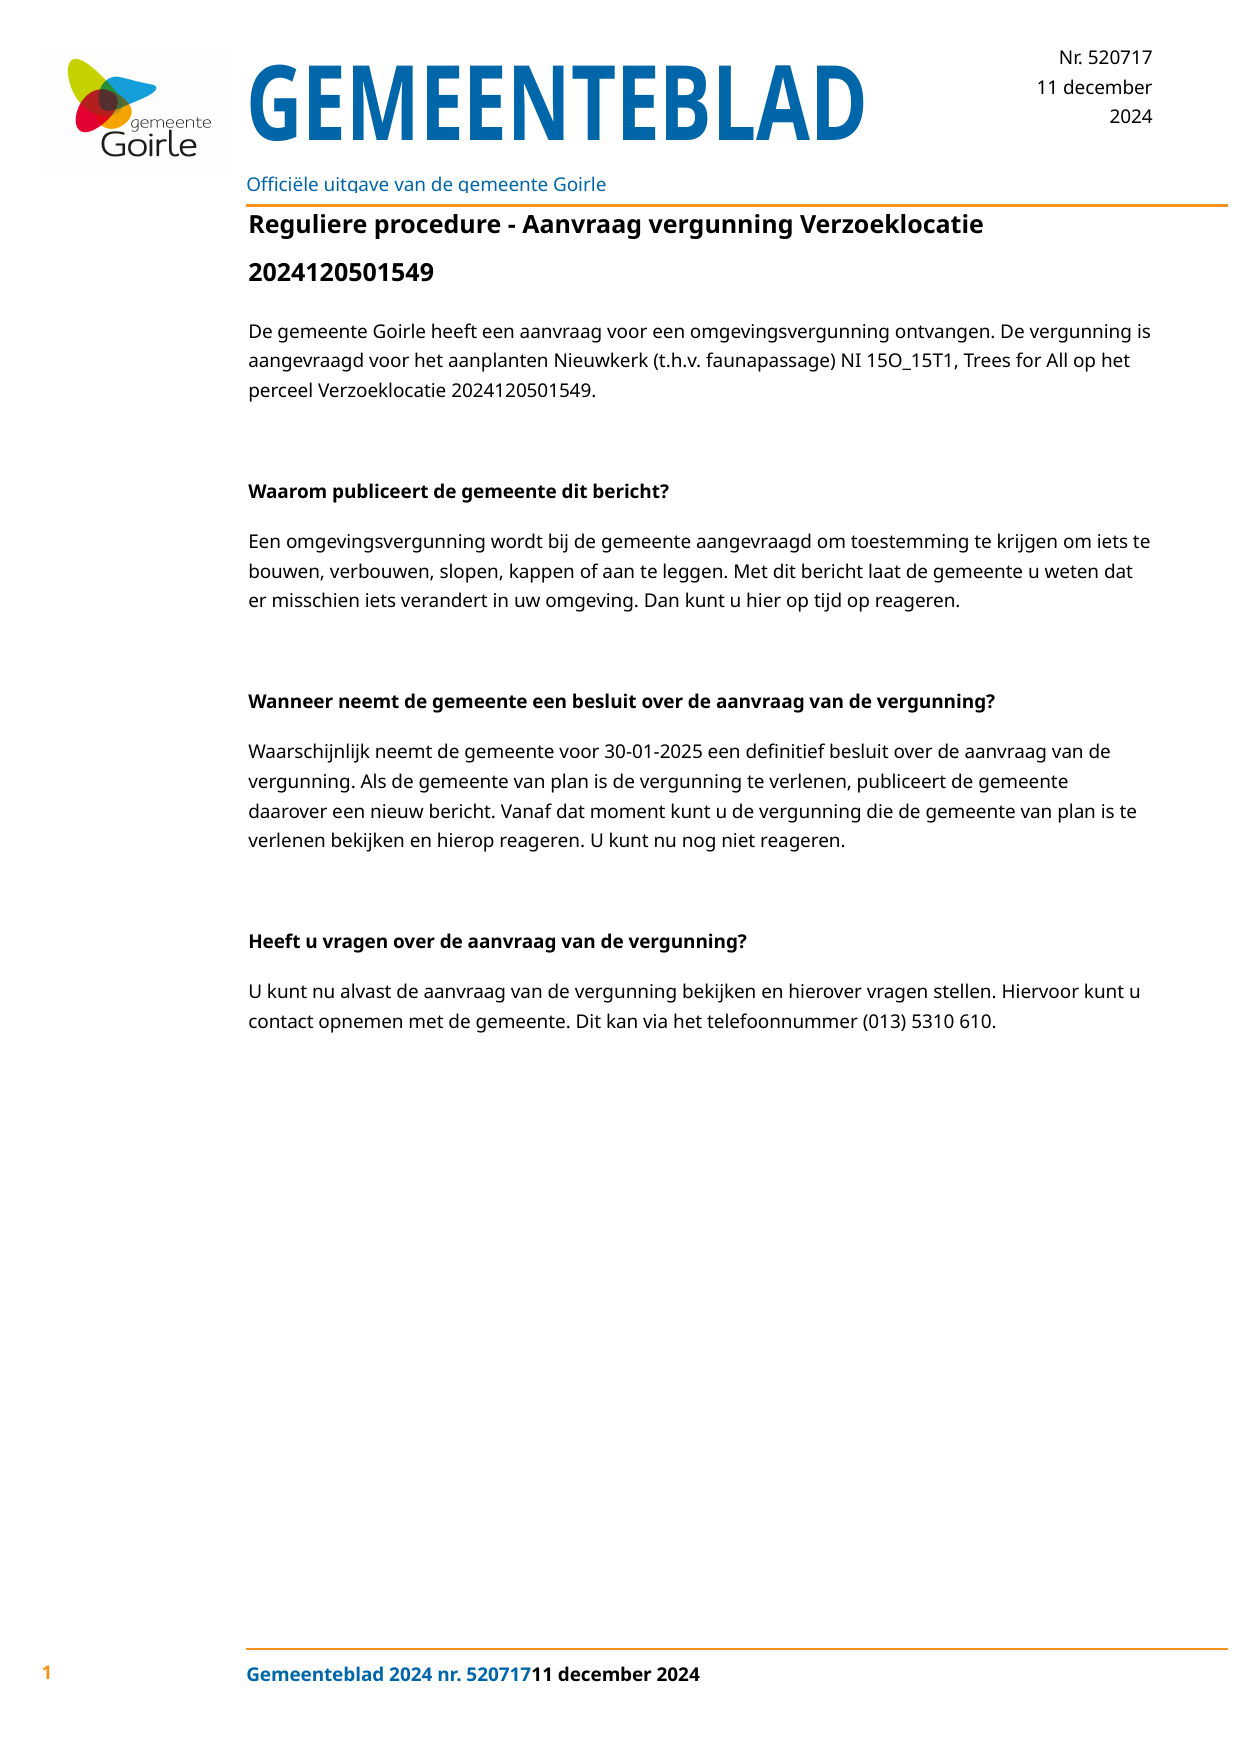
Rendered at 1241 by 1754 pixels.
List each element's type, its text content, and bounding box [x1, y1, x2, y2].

text Reguliere procedure - Aanvraag vergunning Verzoeklocatie 2024120501549 [248, 207, 1152, 288]
text Heeft u vragen over de aanvraag van de vergunning? [248, 928, 1152, 954]
text Waarom publiceert de gemeente dit bericht? [248, 478, 1152, 504]
text Wanneer neemt de gemeente een besluit over de aanvraag van de vergunning? [248, 688, 1152, 714]
text Een omgevingsvergunning wordt bij de gemeente aangevraagd om toestemming te krijgen om iets te bouwen, verbouwen, slopen, kappen of aan te leggen. Met dit bericht laat de gemeente u weten dat er misschien iets verandert in uw omgeving. Dan kunt u hier op tijd op reageren. [248, 528, 1152, 613]
text De gemeente Goirle heeft een aanvraag voor een omgevingsvergunning ontvangen. De vergunning is aangevraagd voor het aanplanten Nieuwkerk (t.h.v. faunapassage) NI 15O_15T1, Trees for All op het perceel Verzoeklocatie 2024120501549. [248, 318, 1152, 403]
text Waarschijnlijk neemt de gemeente voor 30-01-2025 een definitief besluit over de aanvraag van de vergunning. Als de gemeente van plan is de vergunning te verlenen, publiceert de gemeente daarover een nieuw bericht. Vanaf dat moment kunt u de vergunning die de gemeente van plan is te verlenen bekijken en hierop reageren. U kunt nu nog niet reageren. [248, 739, 1152, 853]
text U kunt nu alvast de aanvraag van de vergunning bekijken en hierover vragen stellen. Hiervoor kunt u contact opnemen met de gemeente. Dit kan via het telefoonnummer (013) 5310 610. [248, 979, 1152, 1034]
picture [41, 47, 231, 172]
